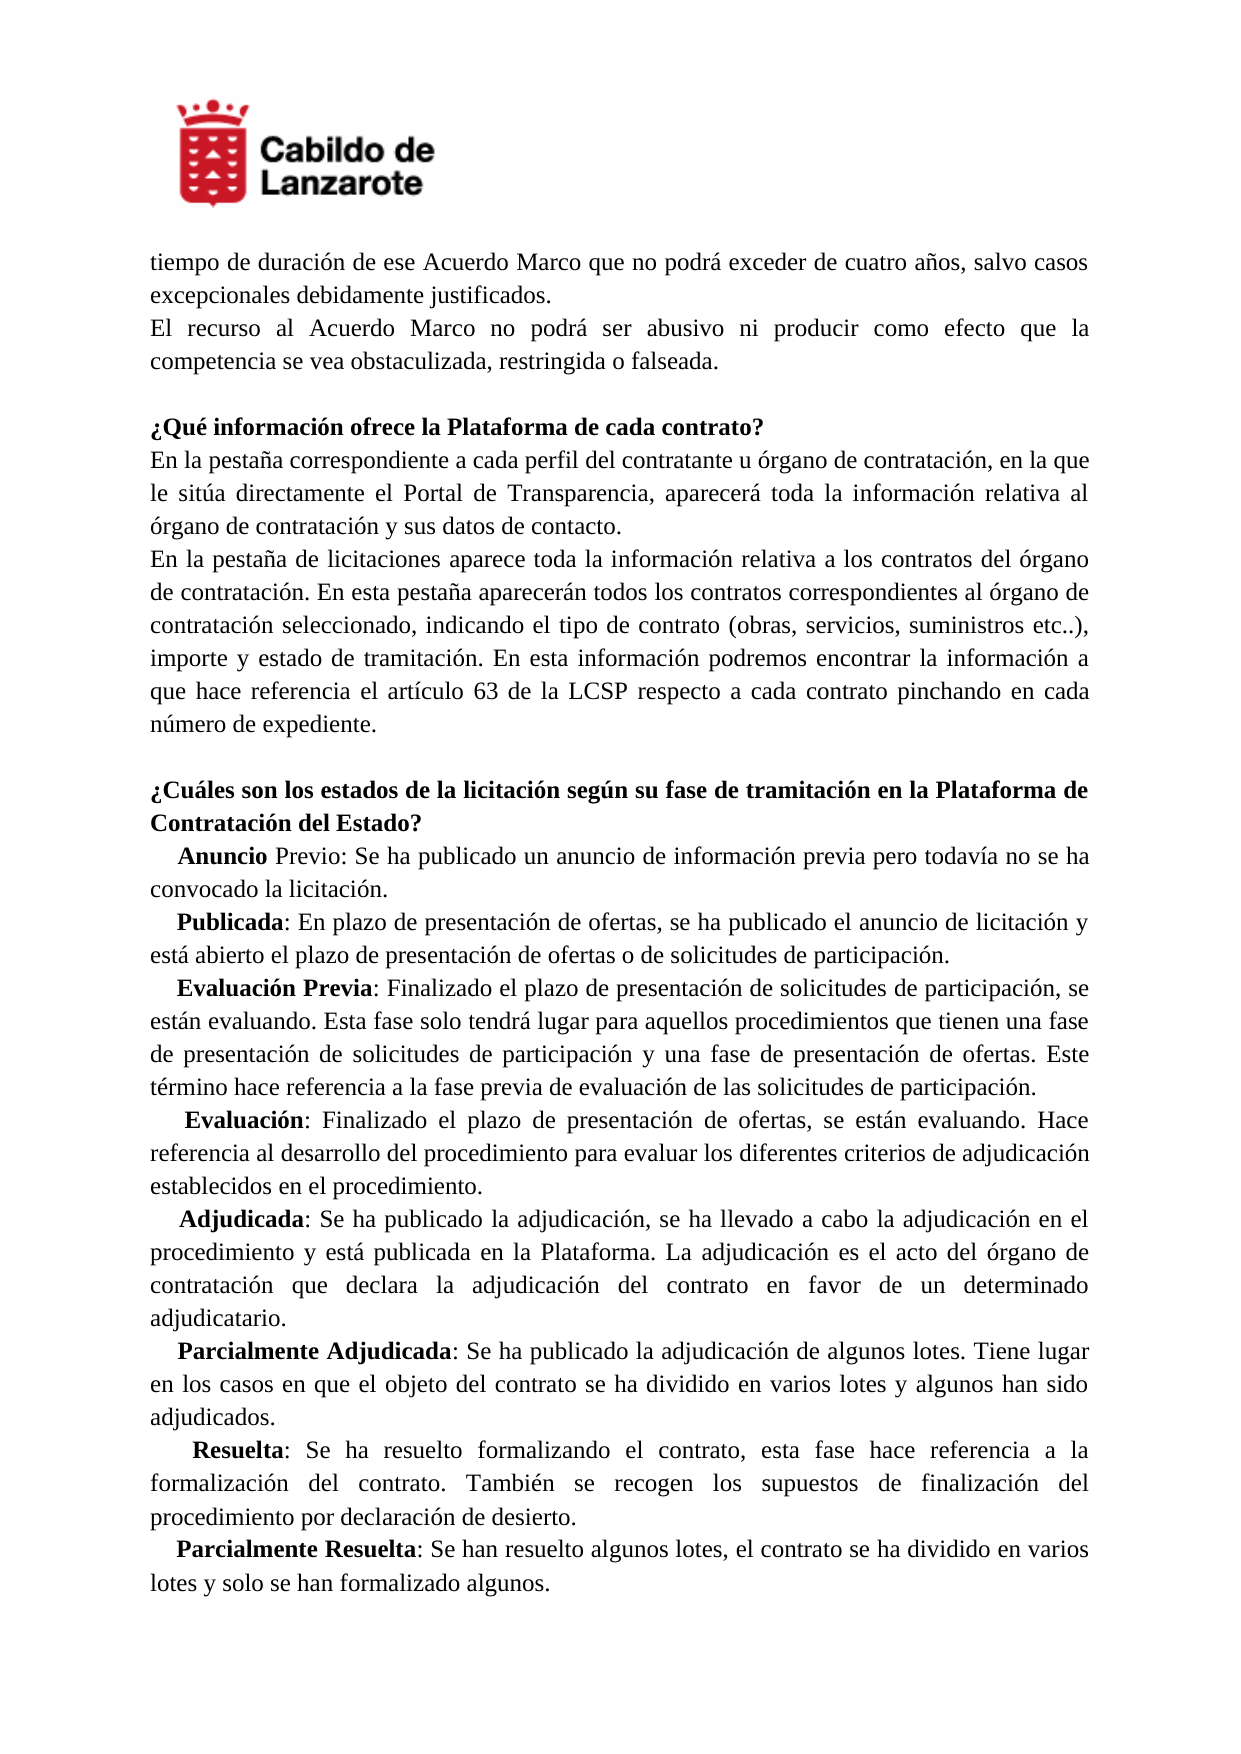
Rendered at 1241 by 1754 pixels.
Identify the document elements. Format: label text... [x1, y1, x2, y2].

picture [151, 94, 498, 208]
text tiempo de duración de ese Acuerdo Marco que no podrá exceder de cuatro años, salvo casos excepcionales debidamente justificados. [150, 247, 1090, 308]
text ¿Cuáles son los estados de la licitación según su fase de tramitación en la Plataforma de Contratación del Estado? [150, 775, 1090, 837]
text En la pestaña correspondiente a cada perfil del contratante u órgano de contratación, en la que le sitúa directamente el Portal de Transparencia, aparecerá toda la información relativa al órgano de contratación y sus datos de contacto. [150, 445, 1090, 540]
text Anuncio Previo: Se ha publicado un anuncio de información previa pero todavía no se ha convocado la licitación. [150, 841, 1090, 903]
text Resuelta: Se ha resuelto formalizando el contrato, esta fase hace referencia a la formalización del contrato. También se recogen los supuestos de finalización del procedimiento por declaración de desierto. [150, 1436, 1090, 1530]
text Publicada: En plazo de presentación de ofertas, se ha publicado el anuncio de licitación y está abierto el plazo de presentación de ofertas o de solicitudes de participación. [150, 907, 1090, 969]
text En la pestaña de licitaciones aparece toda la información relativa a los contratos del órgano de contratación. En esta pestaña aparecerán todos los contratos correspondientes al órgano de contratación seleccionado, indicando el tipo de contrato (obras, servicios, suministros etc..), importe y estado de tramitación. En esta información podremos encontrar la información a que hace referencia el artículo 63 de la LCSP respecto a cada contrato pinchando en cada número de expediente. [150, 544, 1090, 738]
text Evaluación: Finalizado el plazo de presentación de ofertas, se están evaluando. Hace referencia al desarrollo del procedimiento para evaluar los diferentes criterios de adjudicación establecidos en el procedimiento. [150, 1105, 1090, 1200]
text Parcialmente Resuelta: Se han resuelto algunos lotes, el contrato se ha dividido en varios lotes y solo se han formalizado algunos. [150, 1534, 1090, 1596]
text Evaluación Previa: Finalizado el plazo de presentación de solicitudes de participación, se están evaluando. Esta fase solo tendrá lugar para aquellos procedimientos que tienen una fase de presentación de solicitudes de participación y una fase de presentación de ofertas. Este término hace referencia a la fase previa de evaluación de las solicitudes de participación. [150, 973, 1090, 1101]
text El recurso al Acuerdo Marco no podrá ser abusivo ni producir como efecto que la competencia se vea obstaculizada, restringida o falseada. [150, 313, 1090, 374]
text Parcialmente Adjudicada: Se ha publicado la adjudicación de algunos lotes. Tiene lugar en los casos en que el objeto del contrato se ha dividido en varios lotes y algunos han sido adjudicados. [150, 1336, 1090, 1431]
text Adjudicada: Se ha publicado la adjudicación, se ha llevado a cabo la adjudicación en el procedimiento y está publicada en la Plataforma. La adjudicación es el acto del órgano de contratación que declara la adjudicación del contrato en favor de un determinado adjudicatario. [150, 1204, 1090, 1332]
text ¿Qué información ofrece la Plataforma de cada contrato? [150, 412, 1090, 441]
